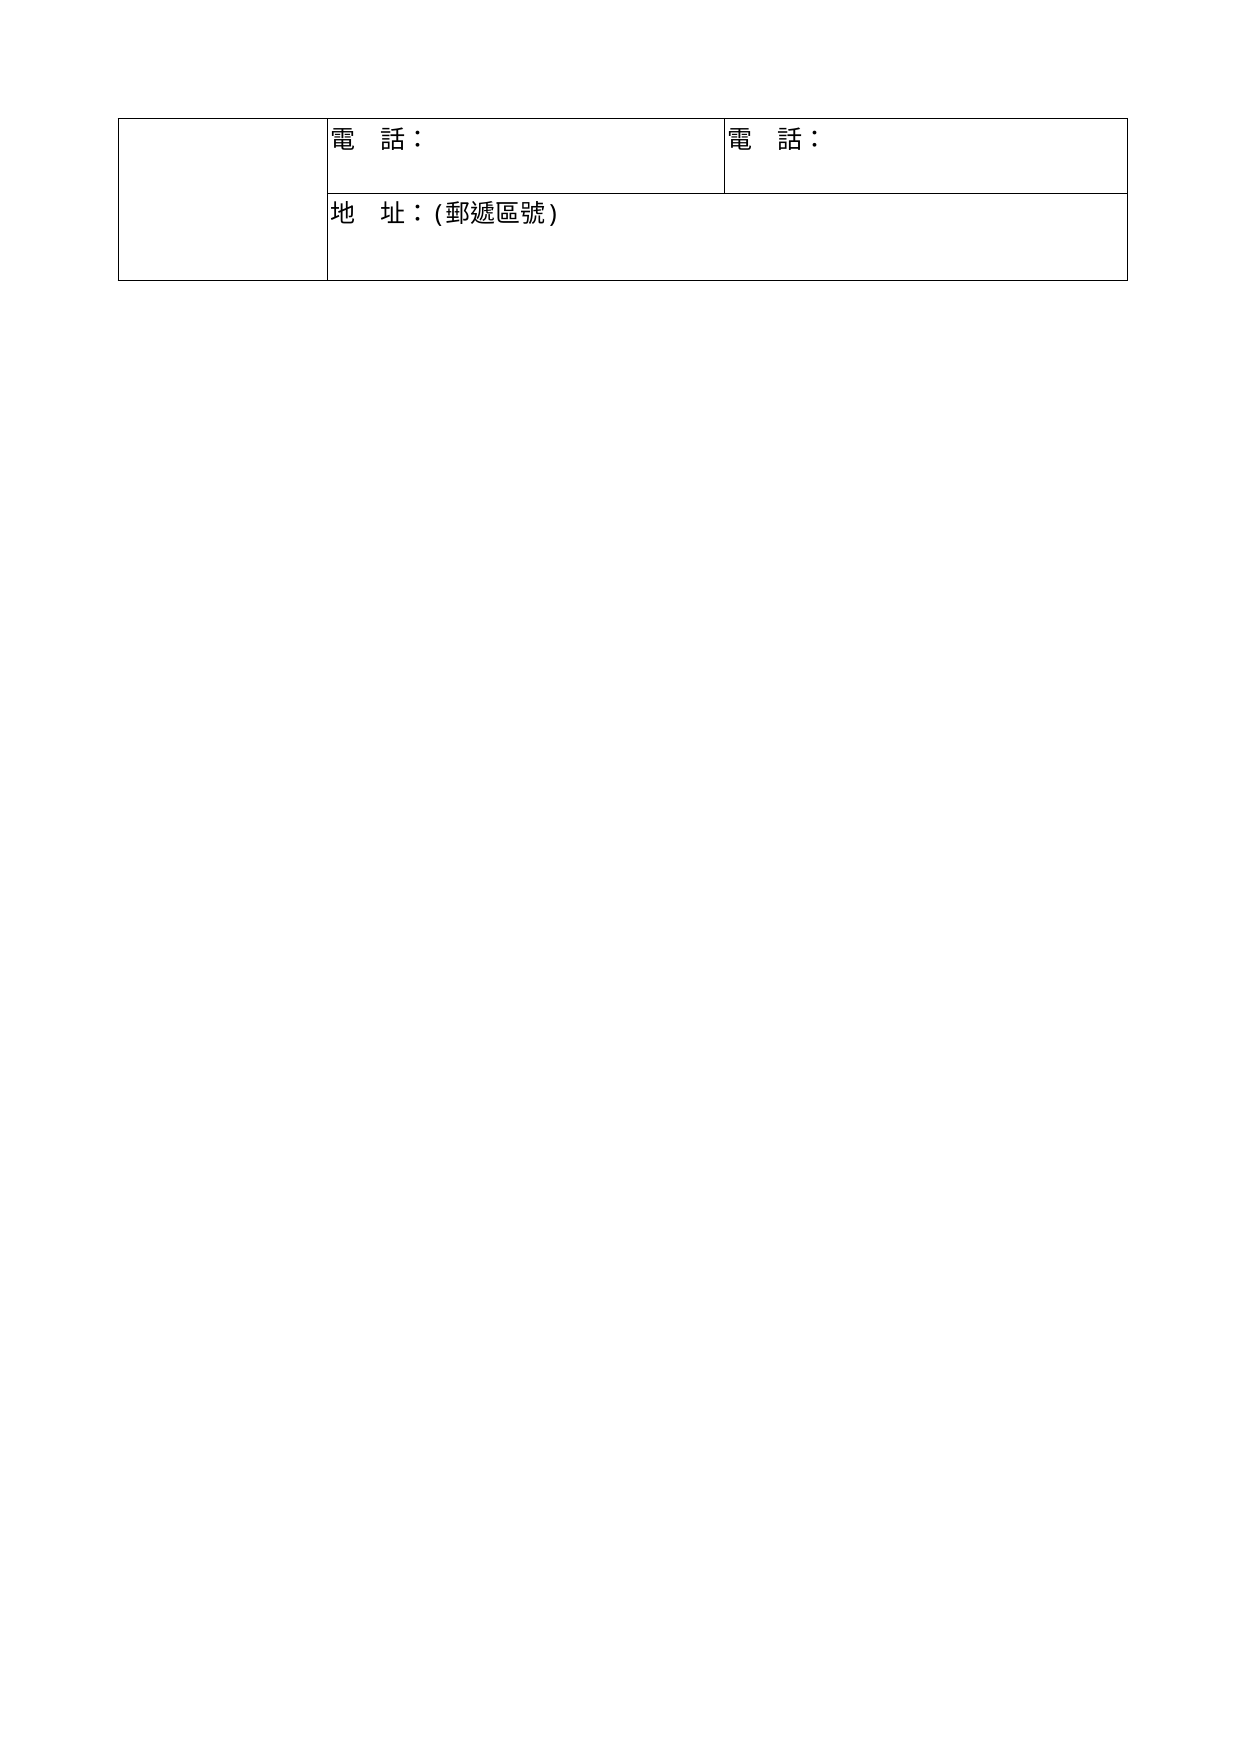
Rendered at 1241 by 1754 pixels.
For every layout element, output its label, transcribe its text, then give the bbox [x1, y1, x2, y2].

table_cell 地 址：(郵遞區號) [328, 194, 1127, 279]
table_cell 電 話： [328, 119, 724, 192]
table_cell 電 話： [725, 119, 1127, 192]
table_cell [119, 119, 327, 279]
